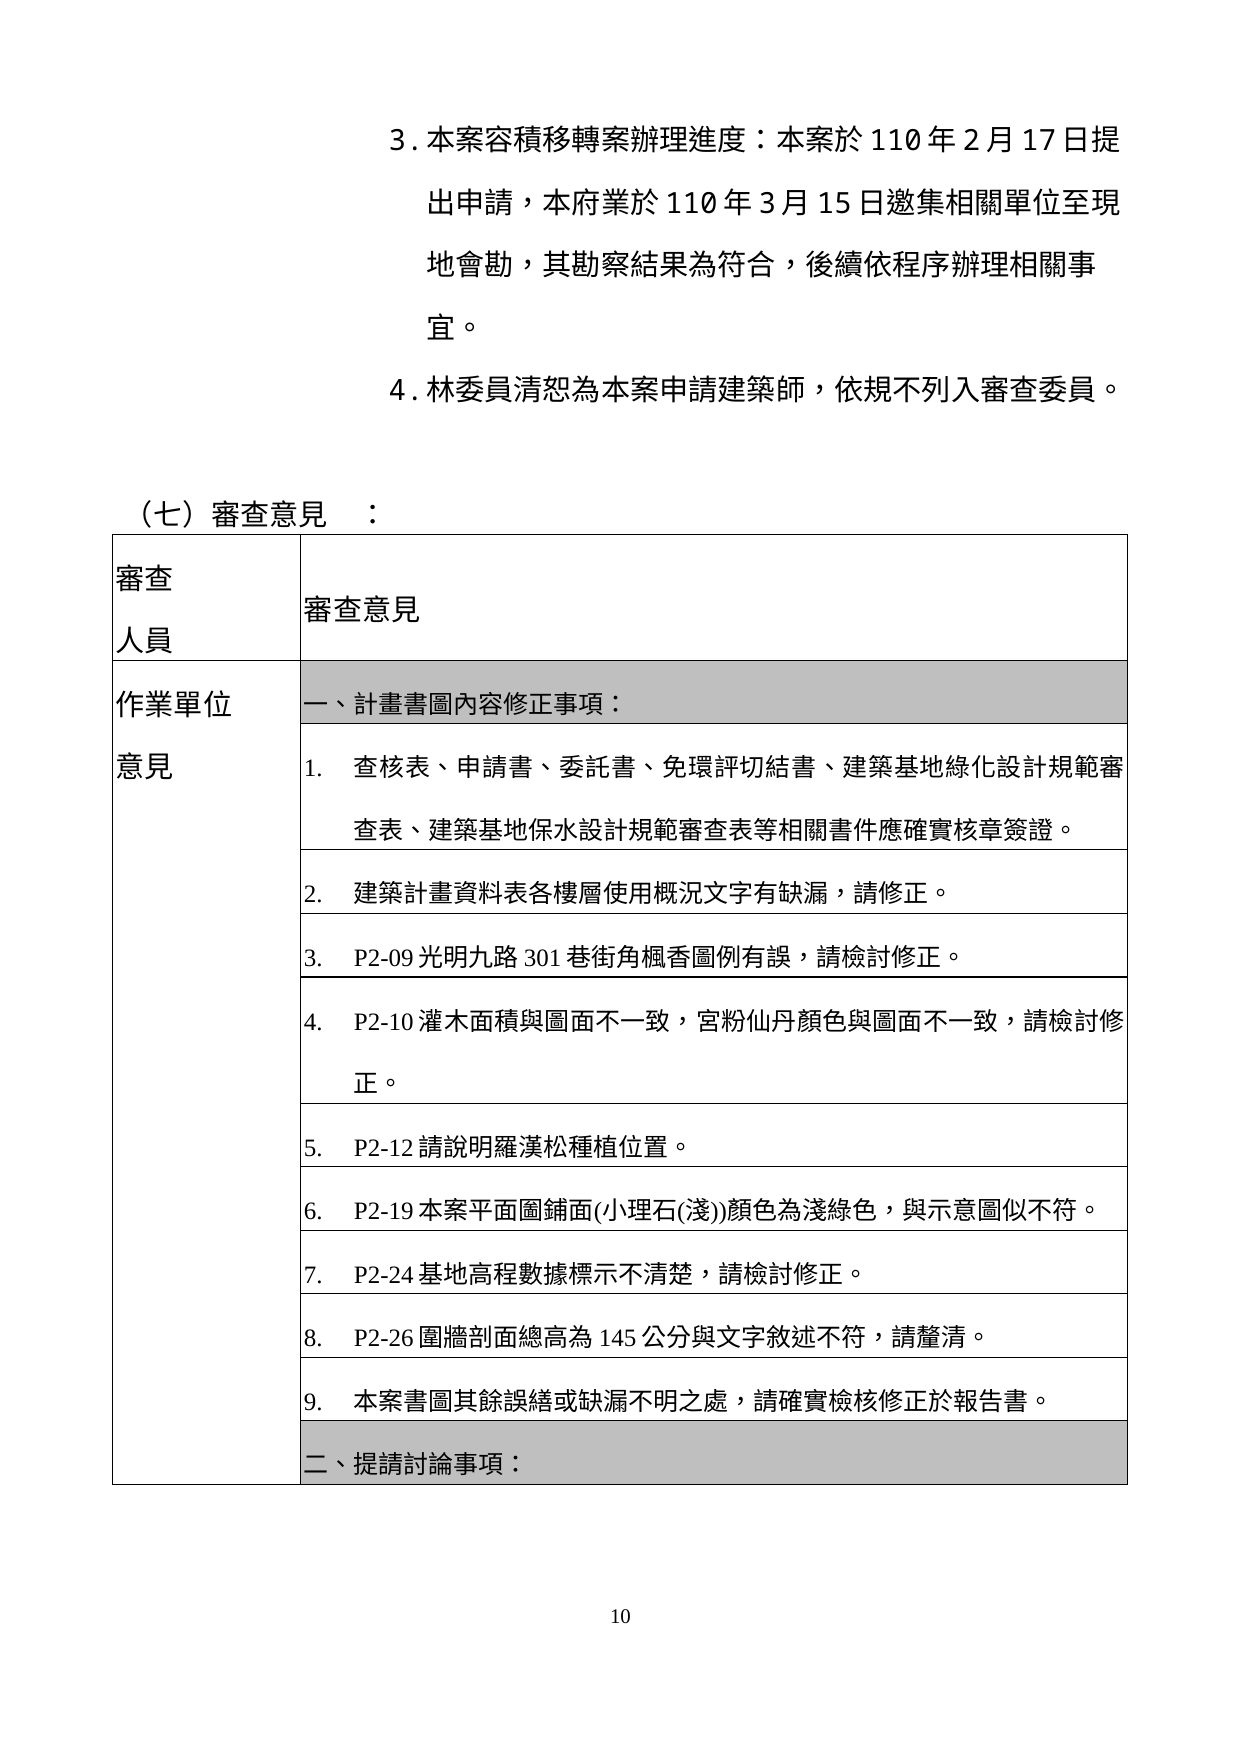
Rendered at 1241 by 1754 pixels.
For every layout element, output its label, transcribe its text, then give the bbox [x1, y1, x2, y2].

table_cell ： [360, 471, 389, 534]
table_cell 二、提請討論事項： [301, 1421, 1127, 1484]
table_cell 本案書圖其餘誤繕或缺漏不明之處，請確實檢核修正於報告書。 [301, 1358, 1127, 1420]
table_cell P2-10灌木面積與圖面不一致，宮粉仙丹顏色與圖面不一致，請檢討修正。 [301, 978, 1127, 1102]
table_cell 審查意見 [213, 471, 360, 534]
table_cell 一、計畫書圖內容修正事項： [301, 661, 1127, 723]
table_cell 建築計畫資料表各樓層使用概況文字有缺漏，請修正。 [301, 850, 1127, 913]
table_header 審查意見 [301, 535, 1127, 660]
table_cell P2-09光明九路301巷街角楓香圖例有誤，請檢討修正。 [301, 914, 1127, 976]
table_cell （七） [113, 471, 212, 534]
table_cell P2-26圍牆剖面總高為145公分與文字敘述不符，請釐清。 [301, 1294, 1127, 1357]
table_header 審查 人員 [113, 535, 300, 660]
table_cell 依「變更竹北（縣治附近地區）細部計畫」土地使用分區管制要點第19點規定略以：「…或凡建築基地達2,000平方公尺(含)以上者及經都市設計審議委員會議決應提會議審議者，應於發照前，送經『本縣都市設計審議委員會』審議通過後方得申請建造執照。」，本案基地面積2,478.77平方公尺，爰提送本委員會審議。 本案申請容積移轉，按「新竹縣都市計畫容積移轉許可審查要點」第7點規定：「接受基地面積超過二千平方公尺者，…，申請辦理容積移轉前，應先經新竹縣都市設計審議委員會審查通過…。」，及第9點規定：「…位於整體開發地區、…之接受基地，經本縣都市設計審議委員會同意，可移入容積得酌予增加。但不得超過該接受基地基準容積之百分之四十。…」，本案位於整體開發地區，基地面積2,478.77㎡，擬申請容積移轉40%，爰提送本委員會審議。 本案容積移轉案辦理進度：本案於110年2月17日提出申請，本府業於110年3月15日邀集相關單位至現地會勘，其勘察結果為符合，後續依程序辦理相關事宜。 林委員清恕為本案申請建築師，依規不列入審查委員。 [390, 96, 1148, 471]
table_cell （六） [113, 96, 212, 471]
table_cell [390, 471, 1148, 534]
table_cell ： [360, 96, 389, 471]
table_cell 說明 [213, 96, 360, 471]
table_cell P2-24基地高程數據標示不清楚，請檢討修正。 [301, 1231, 1127, 1293]
table_cell P2-19本案平面圗鋪面(小理石(淺))顏色為淺綠色，與示意圖似不符。 [301, 1167, 1127, 1229]
table_cell P2-12請說明羅漢松種植位置。 [301, 1104, 1127, 1166]
table_cell 作業單位 意見 [113, 661, 300, 1484]
table_cell 查核表、申請書、委託書、免環評切結書、建築基地綠化設計規範審查表、建築基地保水設計規範審查表等相關書件應確實核章簽證。 [301, 724, 1127, 849]
